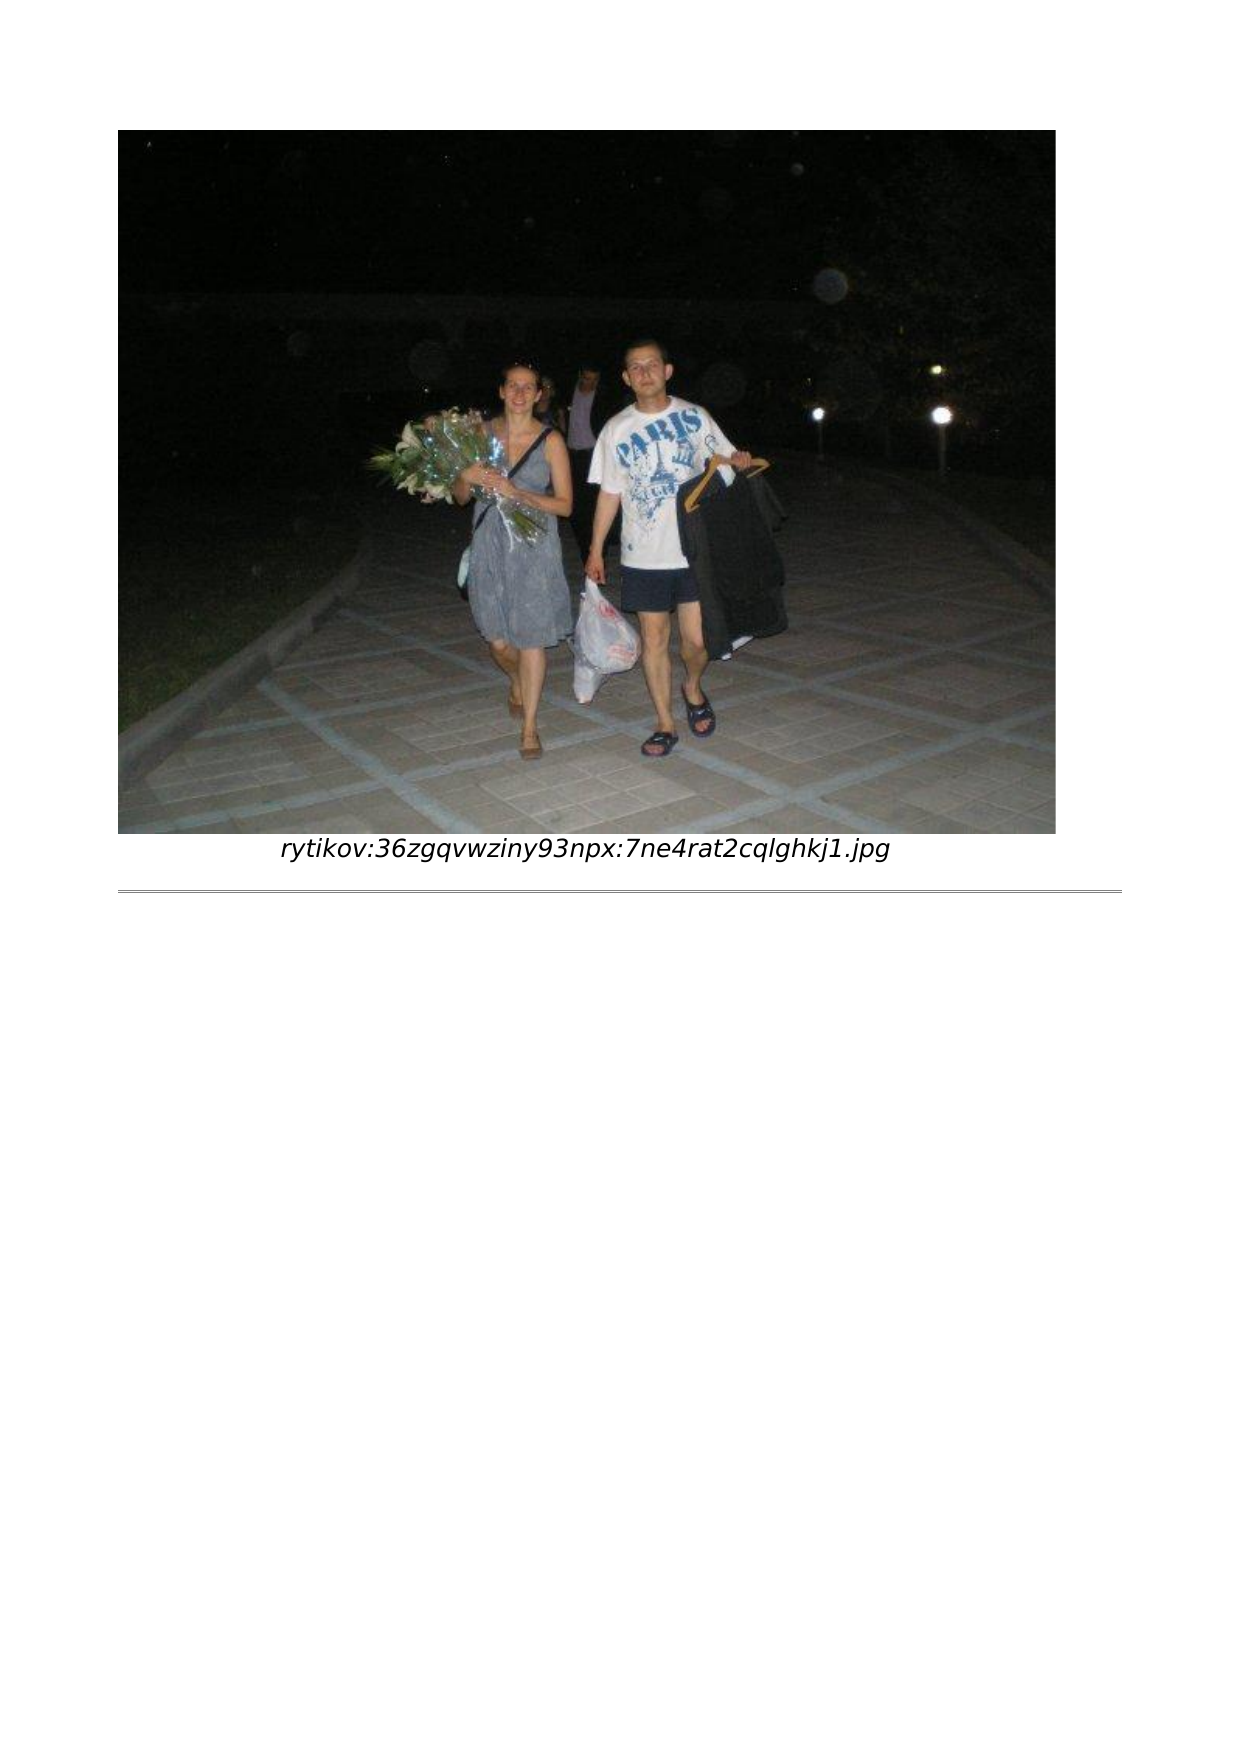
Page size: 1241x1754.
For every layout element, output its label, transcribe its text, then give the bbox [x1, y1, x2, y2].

picture [118, 130, 1056, 834]
text rytikov:36zgqvwziny93npx:7ne4rat2cqlghkj1.jpg [118, 834, 1056, 863]
